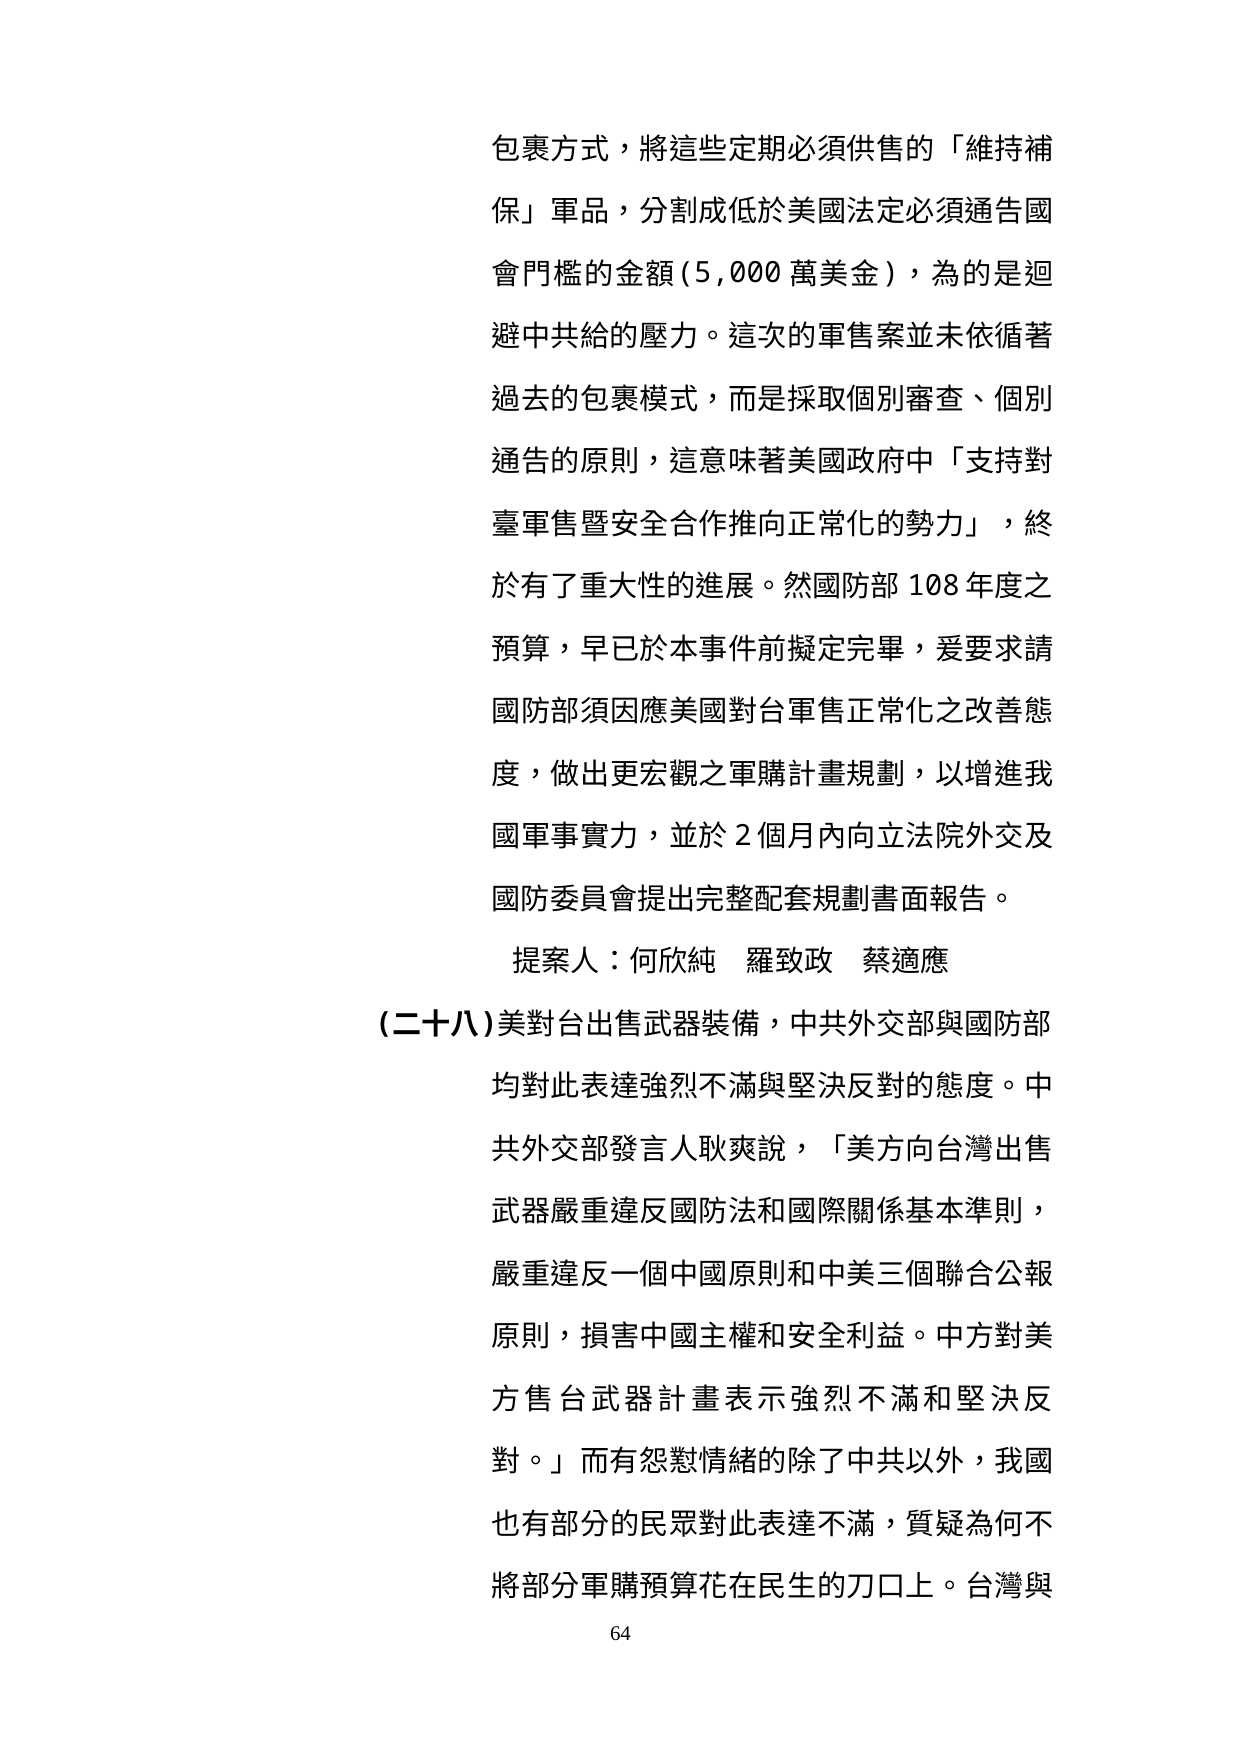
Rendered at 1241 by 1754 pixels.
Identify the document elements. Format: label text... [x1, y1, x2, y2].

text 包裹方式，將這些定期必須供售的「維持補保」軍品，分割成低於美國法定必須通告國會門檻的金額(5,000萬美金)，為的是迴避中共給的壓力。這次的軍售案並未依循著過去的包裹模式，而是採取個別審查、個別通告的原則，這意味著美國政府中「支持對臺軍售暨安全合作推向正常化的勢力」，終於有了重大性的進展。然國防部108年度之預算，早已於本事件前擬定完畢，爰要求請國防部須因應美國對台軍售正常化之改善態度，做出更宏觀之軍購計畫規劃，以增進我國軍事實力，並於2個月內向立法院外交及國防委員會提出完整配套規劃書面報告。 [375, 105, 1053, 917]
text 提案人：何欣純 羅致政 蔡適應 [512, 917, 1053, 980]
text (二十八)美對台出售武器裝備，中共外交部與國防部均對此表達強烈不滿與堅決反對的態度。中共外交部發言人耿爽說，「美方向台灣出售武器嚴重違反國防法和國際關係基本準則，嚴重違反一個中國原則和中美三個聯合公報原則，損害中國主權和安全利益。中方對美方售台武器計畫表示強烈不滿和堅決反對。」而有怨懟情緒的除了中共以外，我國也有部分的民眾對此表達不滿，質疑為何不將部分軍購預算花在民生的刀口上。台灣與美國交流程度提升的對我國有極大助益，但也必須讓民眾了解，才算是真正的政策落實，且若日後有新的交流計畫，亦需要國人的支持與了解。爰要求國防部須針對國人之質疑，提出完整澄清及說明，對此類事件建立應對流程，並於2個月內向立法院外交及國防委員會提出完整配套措施，以解民眾對於軍購之疑竇之處。 [375, 980, 1053, 1605]
